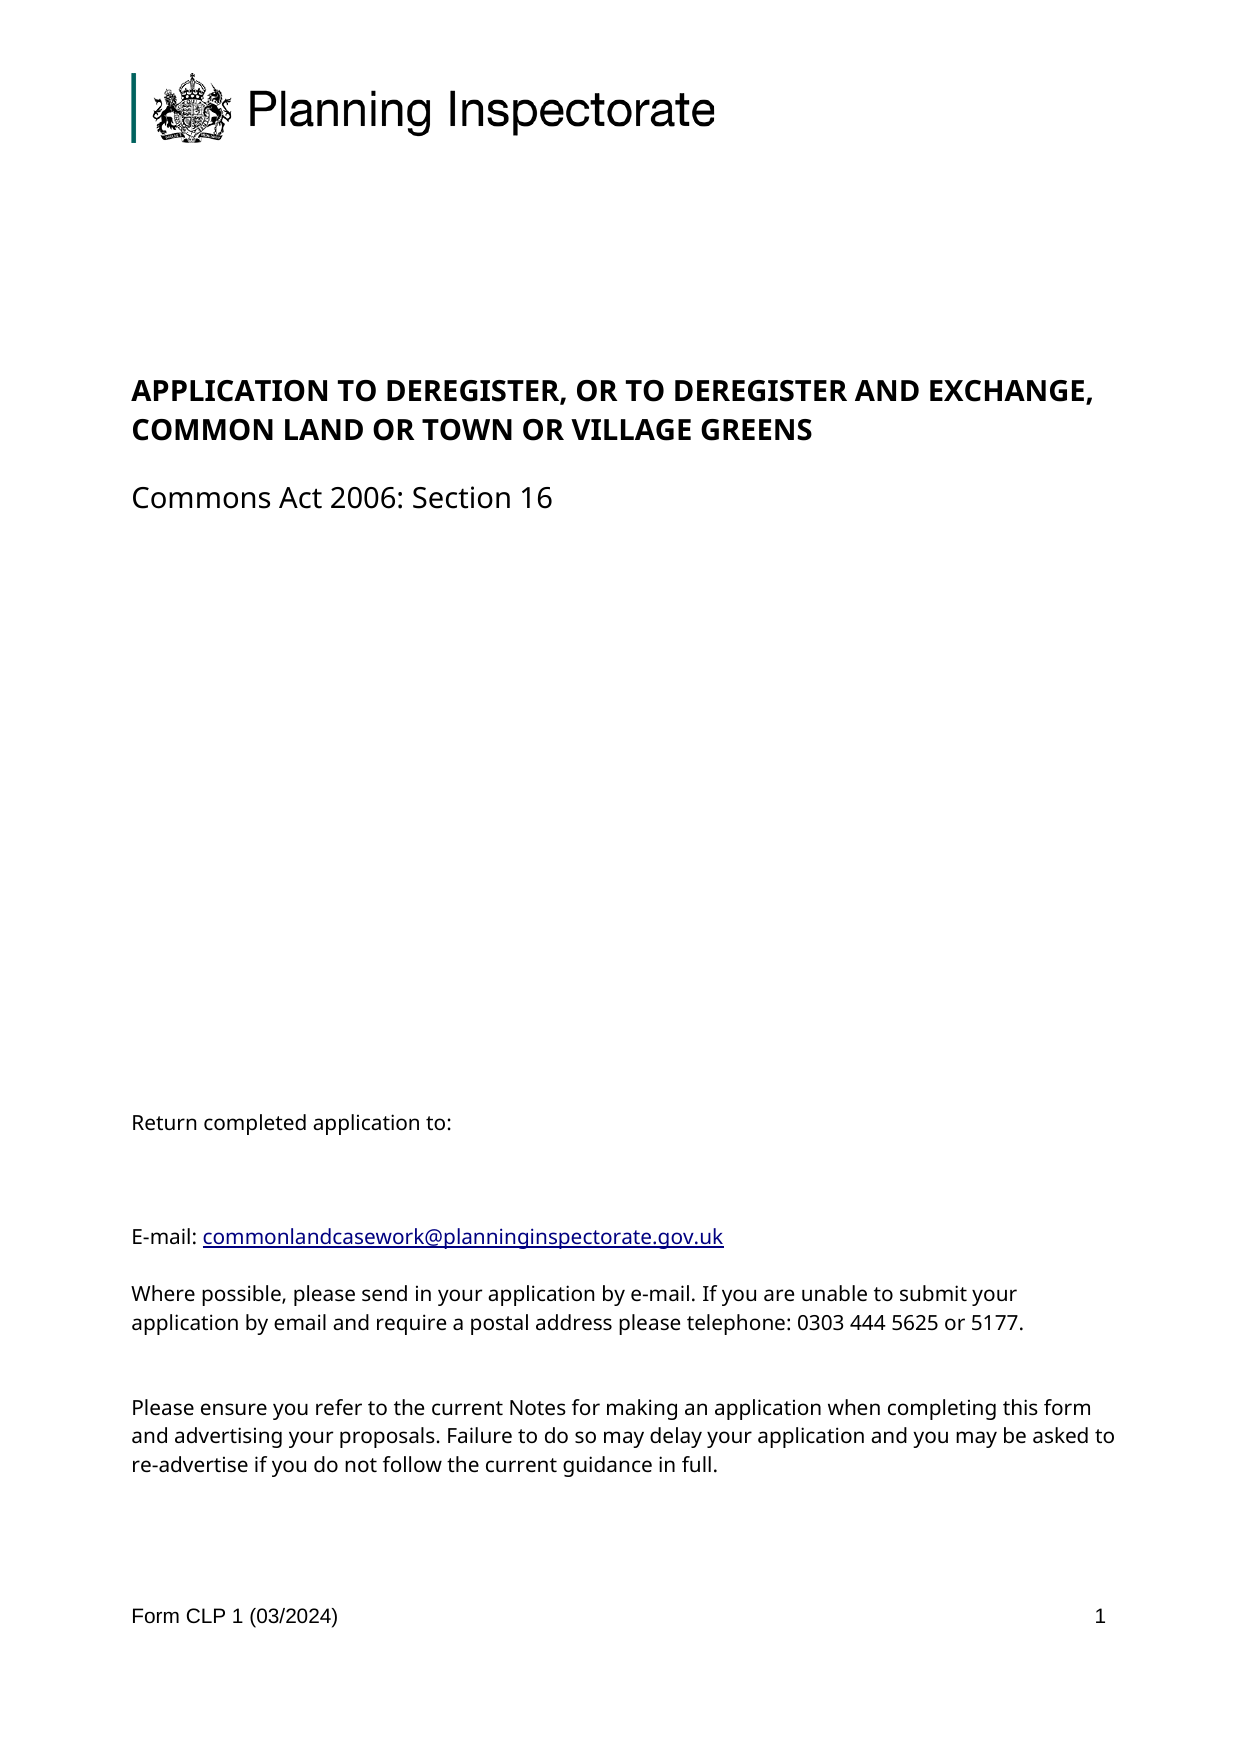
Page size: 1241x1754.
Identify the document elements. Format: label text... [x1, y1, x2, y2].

text Where possible, please send in your application by e-mail. If you are unable to submit your application by email and require a postal address please telephone: 0303 444 5625 or 5177. [131, 1279, 1125, 1336]
text Commons Act 2006: Section 16 [131, 478, 1026, 517]
text E-mail: commonlandcasework@planninginspectorate.gov.uk [131, 1222, 1026, 1251]
text APPLICATION TO DEREGISTER, OR TO DEREGISTER AND EXCHANGE, COMMON LAND OR TOWN OR VILLAGE GREENS [131, 370, 1125, 449]
text Return completed application to: [131, 1108, 1026, 1137]
text Please ensure you refer to the current Notes for making an application when completing this form and advertising your proposals. Failure to do so may delay your application and you may be asked to re-advertise if you do not follow the current guidance in full. [131, 1393, 1125, 1478]
